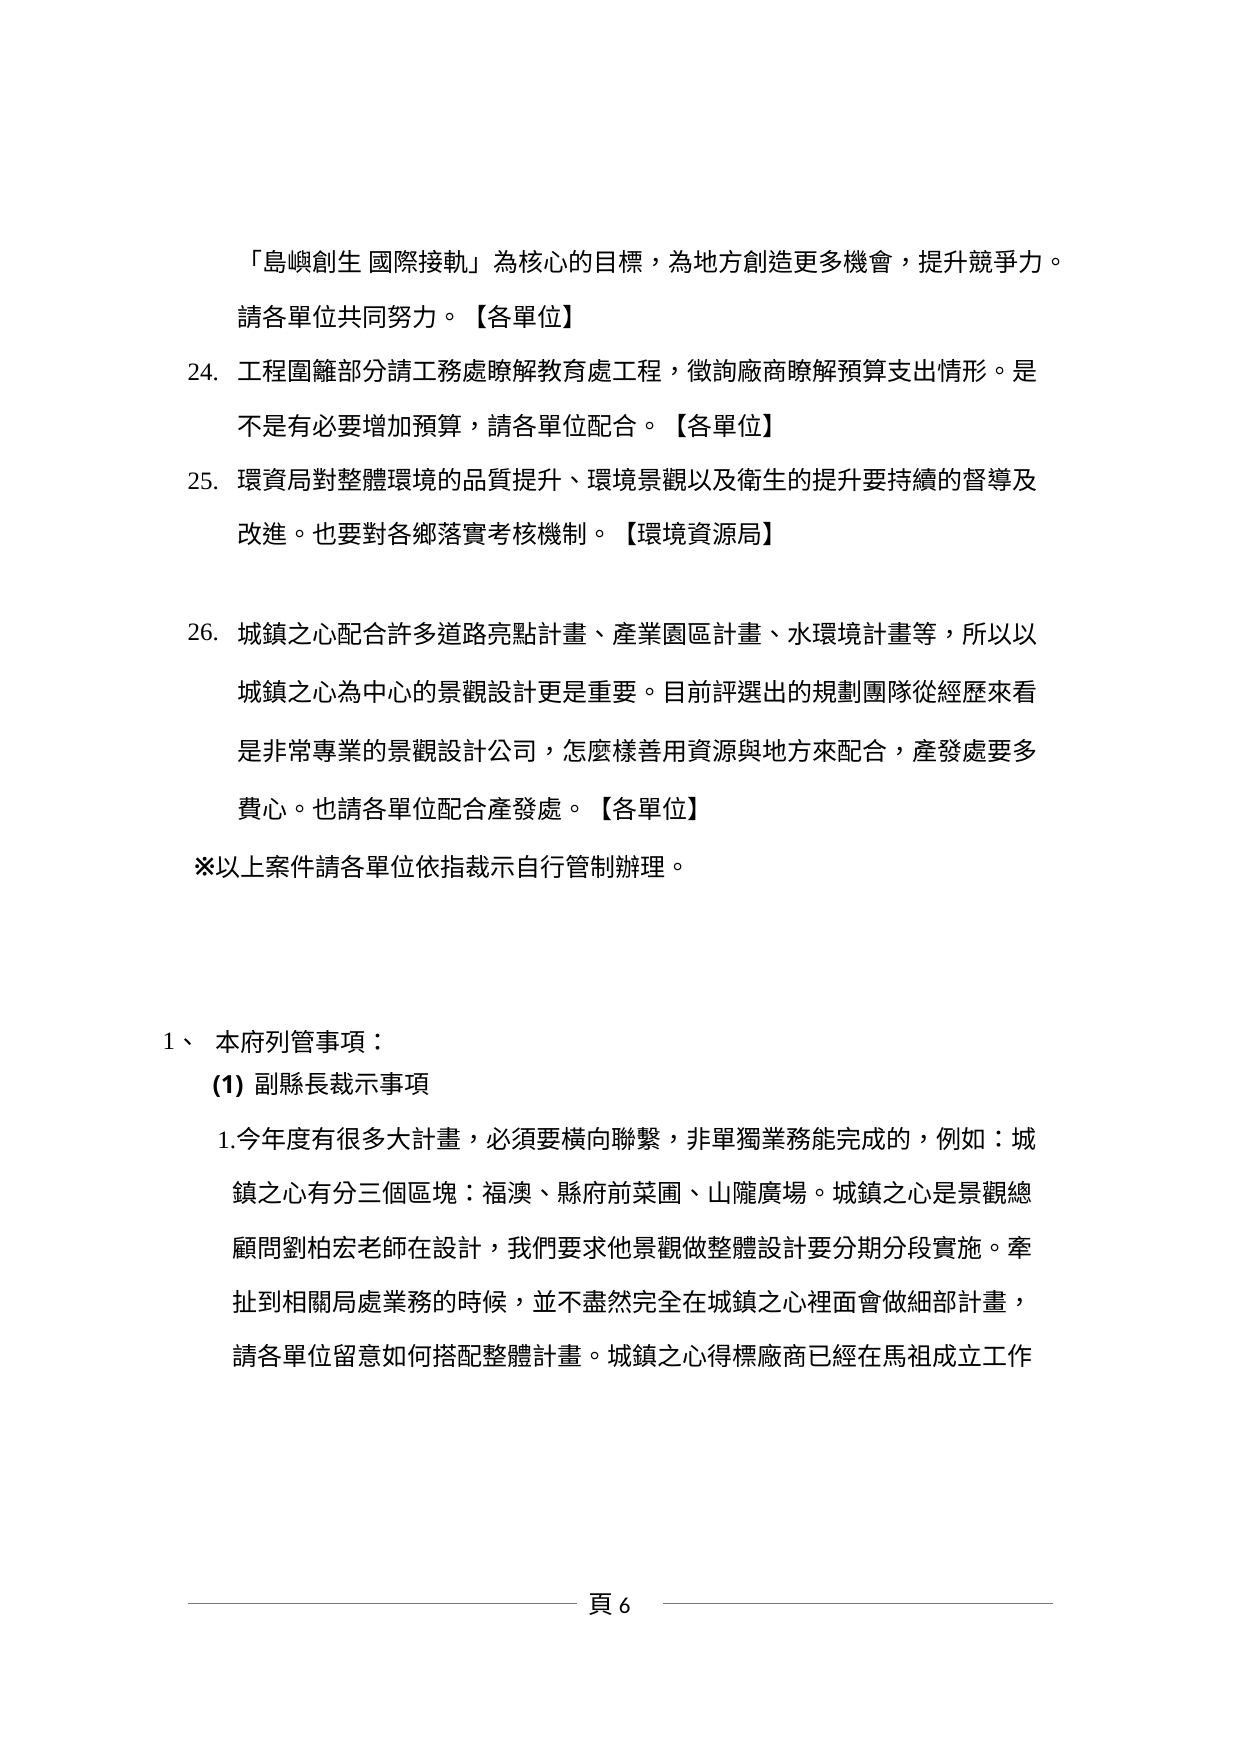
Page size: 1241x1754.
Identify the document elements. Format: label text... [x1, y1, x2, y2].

list 五期綜建經過半年各單位參與討論後，順利逐步產生計畫，未來在爭取過程中能否順利爭取成功我們還有很多努力的地方，整個計畫希望能成朝向「島嶼創生 國際接軌」為核心的目標，為地方創造更多機會，提升競爭力。請各單位共同努力。【各單位】 [187, 243, 1053, 333]
list 環資局對整體環境的品質提升、環境景觀以及衛生的提升要持續的督導及改進。也要對各鄉落實考核機制。【環境資源局】 [187, 460, 1053, 551]
list 城鎮之心配合許多道路亮點計畫、產業園區計畫、水環境計畫等，所以以城鎮之心為中心的景觀設計更是重要。目前評選出的規劃團隊從經歷來看是非常專業的景觀設計公司，怎麼樣善用資源與地方來配合，產發處要多費心。也請各單位配合產發處。【各單位】 [187, 593, 1053, 826]
list 副縣長裁示事項 [212, 1065, 1053, 1101]
list 工程圍籬部分請工務處瞭解教育處工程，徵詢廠商瞭解預算支出情形。是不是有必要增加預算，請各單位配合。【各單位】 [187, 352, 1053, 442]
list 本府列管事項： [187, 1001, 1053, 1059]
list 今年度有很多大計畫，必須要橫向聯繫，非單獨業務能完成的，例如：城鎮之心有分三個區塊：福澳、縣府前菜圃、山隴廣場。城鎮之心是景觀總顧問劉柏宏老師在設計，我們要求他景觀做整體設計要分期分段實施。牽扯到相關局處業務的時候，並不盡然完全在城鎮之心裡面會做細部計畫，請各單位留意如何搭配整體計畫。城鎮之心得標廠商已經在馬祖成立工作 [217, 1119, 1053, 1373]
text ※以上案件請各單位依指裁示自行管制辦理。 [187, 826, 1053, 884]
